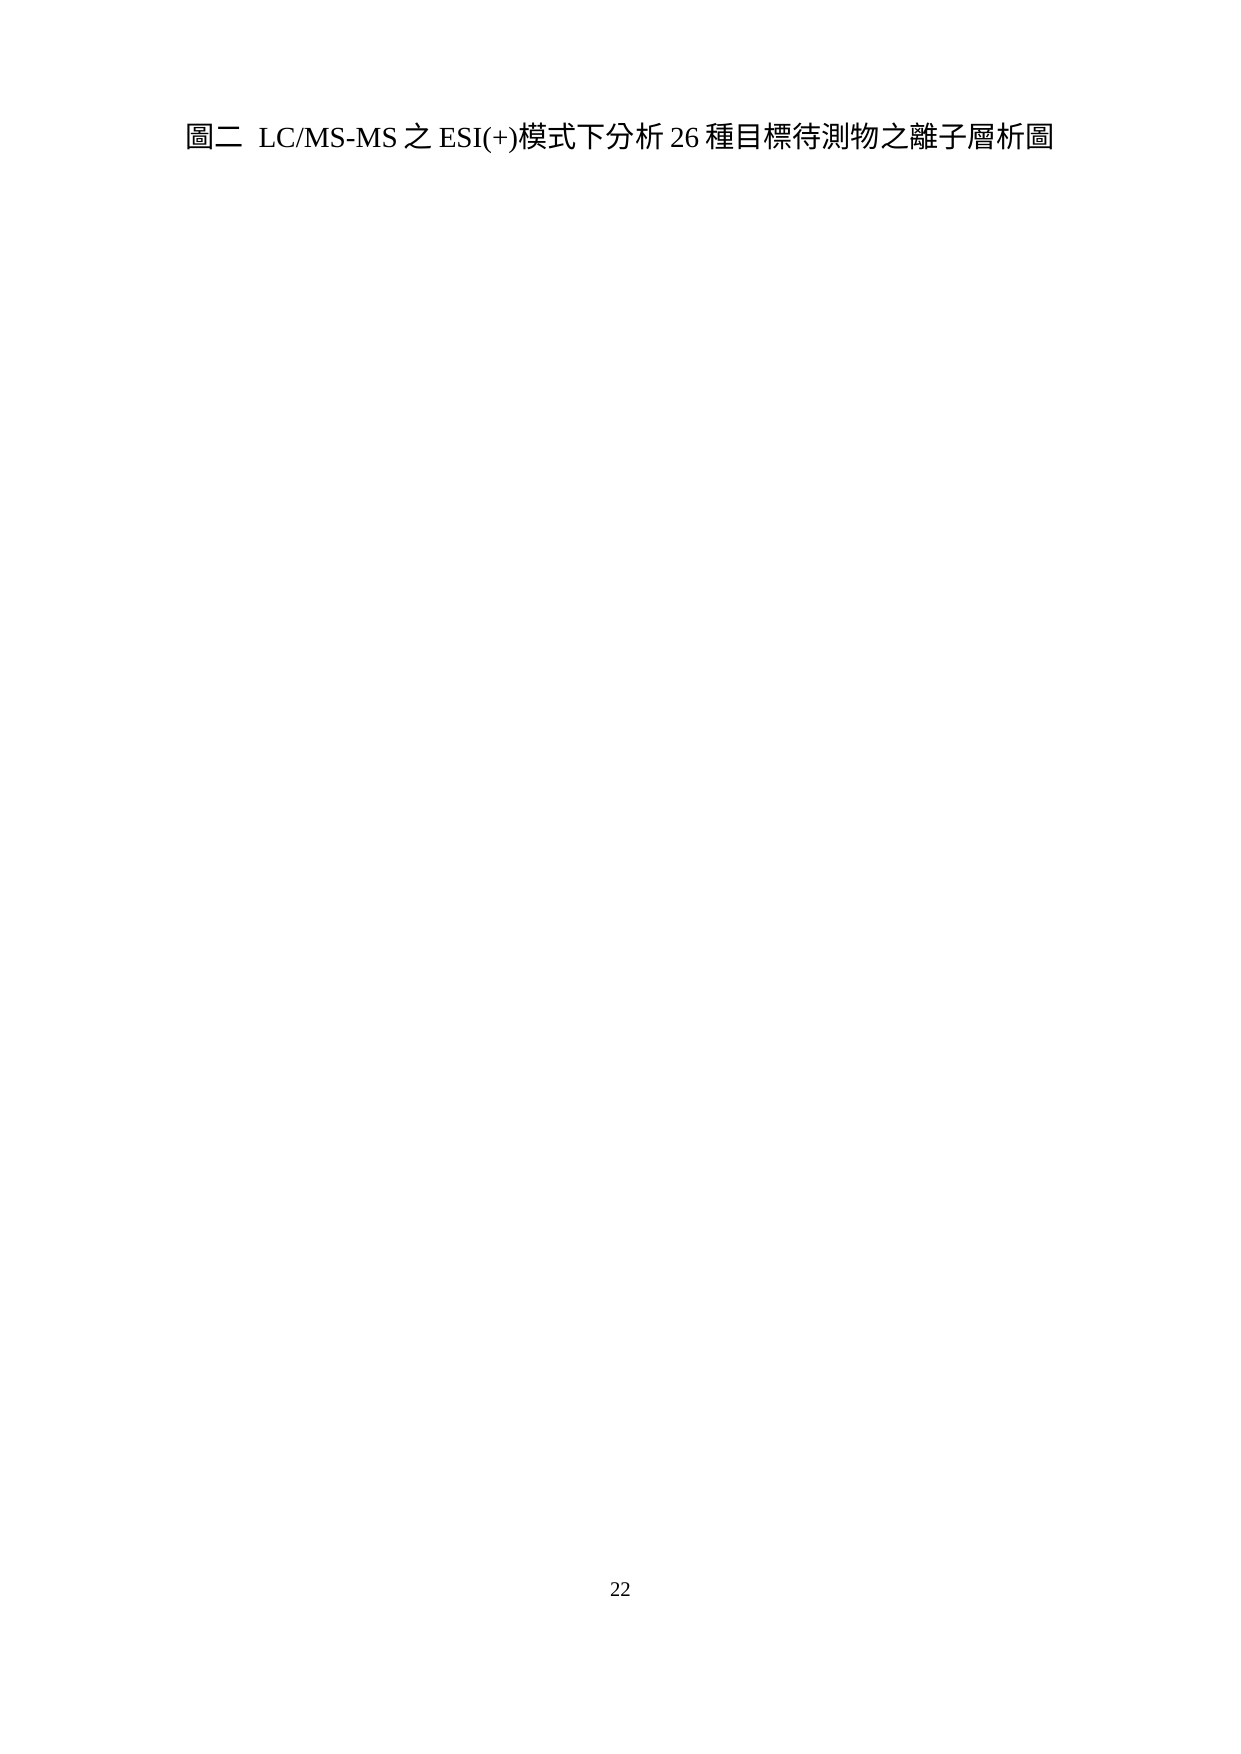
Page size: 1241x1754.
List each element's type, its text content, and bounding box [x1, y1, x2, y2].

text 圖二 LC/MS-MS之ESI(+)模式下分析26種目標待測物之離子層析圖 [162, 114, 1078, 156]
